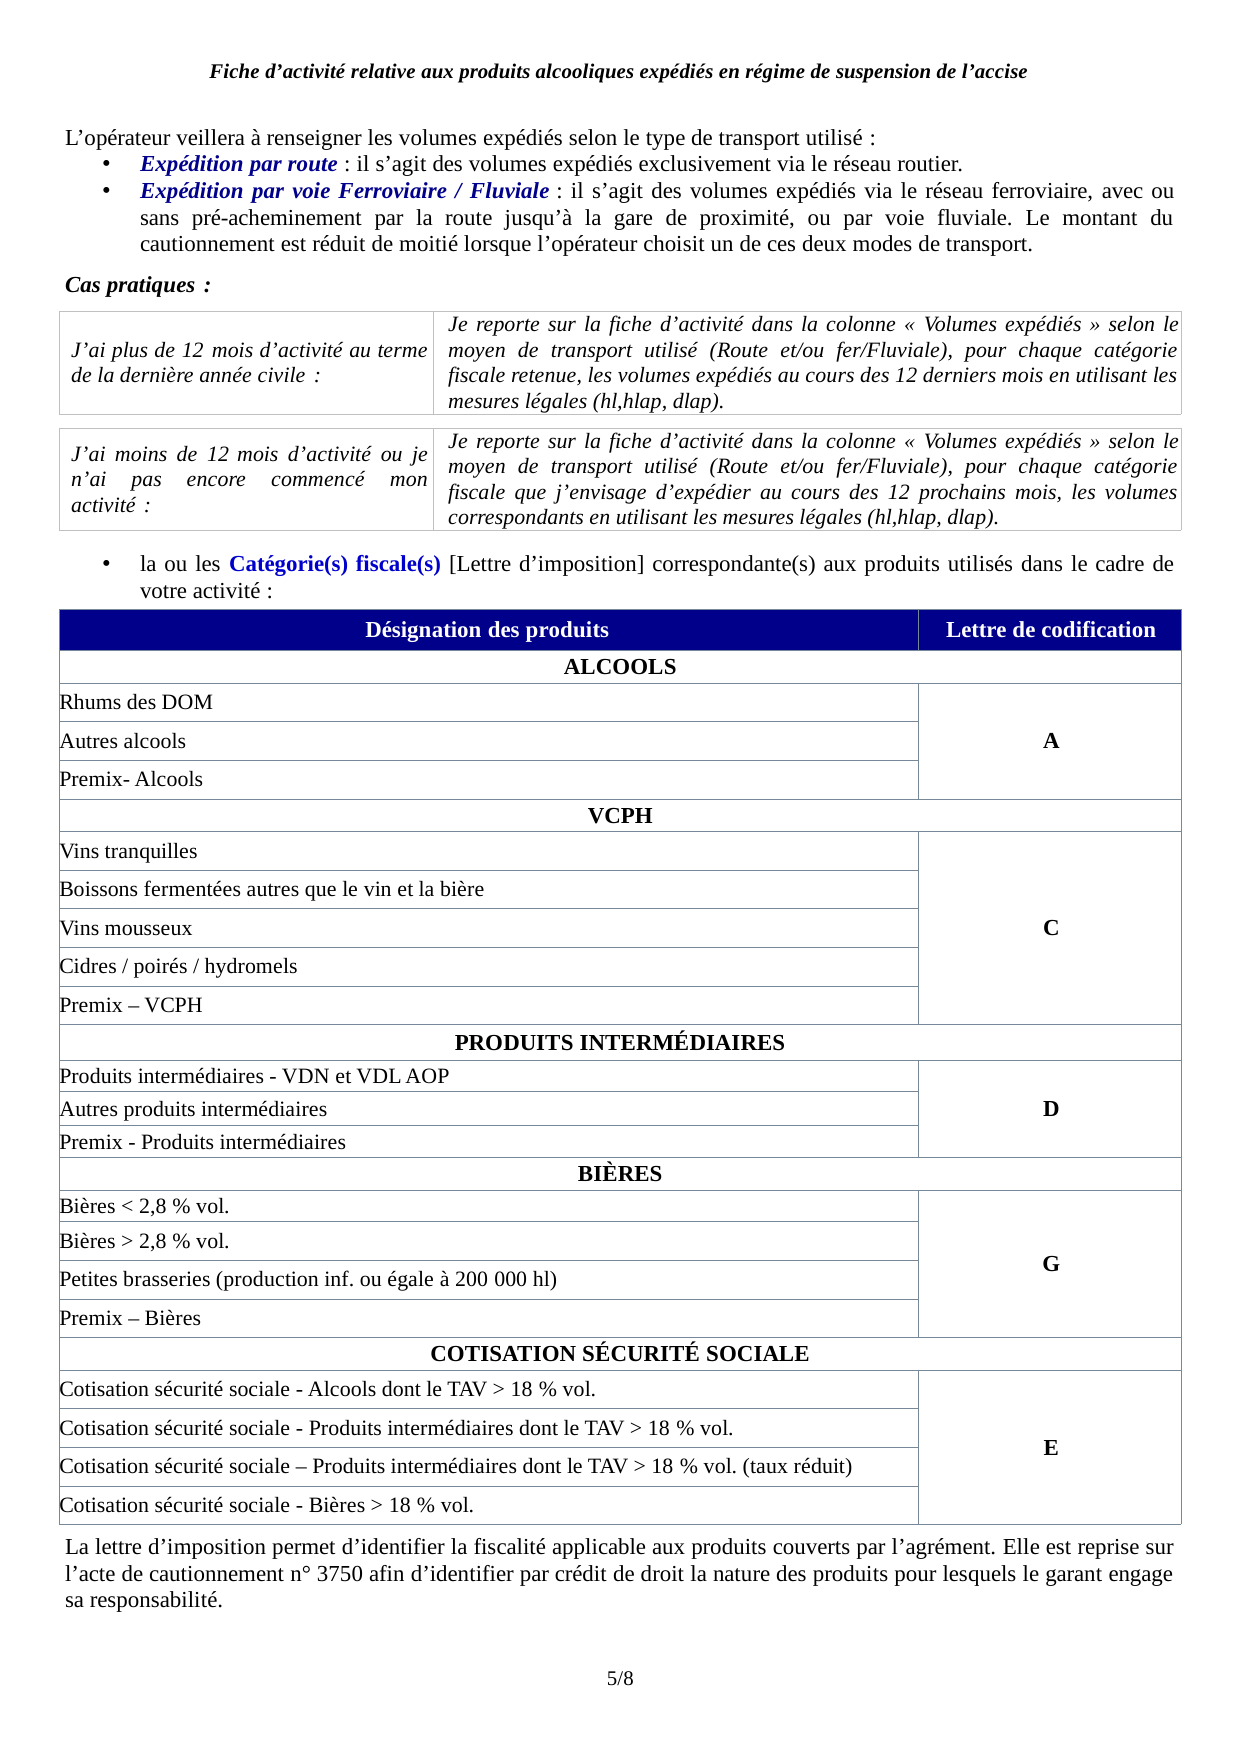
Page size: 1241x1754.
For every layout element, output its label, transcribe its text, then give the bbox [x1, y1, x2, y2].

table_cell Autres produits intermédiaires [60, 1092, 918, 1125]
table_cell Rhums des DOM [60, 684, 918, 721]
table_cell G [919, 1191, 1181, 1337]
table_header Je reporte sur la fiche d’activité dans la colonne « Volumes expédiés » selon le moyen de transport utilisé (Route et/ou fer/Fluviale), pour chaque catégorie fiscale que j’envisage d’expédier au cours des 12 prochains mois, les volumes correspondants en utilisant les mesures légales (hl,hlap, dlap). [434, 429, 1181, 530]
table_cell BIÈRES [60, 1158, 1181, 1190]
table_cell D [919, 1061, 1181, 1157]
table_cell ALCOOLS [60, 651, 1181, 682]
table_header Lettre de codification [919, 610, 1181, 650]
table_header L’opérateur veillera à renseigner les volumes expédiés selon le type de transport utilisé : Expédition par route : il s’agit des volumes expédiés exclusivement via le réseau routier. Expédition par voie Ferroviaire / Fluviale : il s’agit des volumes expédiés via le réseau ferroviaire, avec ou sans pré-acheminement par la route jusqu’à la gare de proximité, ou par voie fluviale. Le montant du cautionnement est réduit de moitié lorsque l’opérateur choisit un de ces deux modes de transport. Cas pratiques : la ou les Catégorie(s) fiscale(s) [Lettre d’imposition] correspondante(s) aux produits utilisés dans le cadre de votre activité : La lettre d’imposition permet d’identifier la fiscalité applicable aux produits couverts par l’agrément. Elle est reprise sur l’acte de cautionnement n° 3750 afin d’identifier par crédit de droit la nature des produits pour lesquels le garant engage sa responsabilité. [59, 531, 1181, 609]
table_cell Petites brasseries (production inf. ou égale à 200 000 hl) [60, 1261, 918, 1298]
table_header L’opérateur veillera à renseigner les volumes expédiés selon le type de transport utilisé : Expédition par route : il s’agit des volumes expédiés exclusivement via le réseau routier. Expédition par voie Ferroviaire / Fluviale : il s’agit des volumes expédiés via le réseau ferroviaire, avec ou sans pré-acheminement par la route jusqu’à la gare de proximité, ou par voie fluviale. Le montant du cautionnement est réduit de moitié lorsque l’opérateur choisit un de ces deux modes de transport. Cas pratiques : la ou les Catégorie(s) fiscale(s) [Lettre d’imposition] correspondante(s) aux produits utilisés dans le cadre de votre activité : La lettre d’imposition permet d’identifier la fiscalité applicable aux produits couverts par l’agrément. Elle est reprise sur l’acte de cautionnement n° 3750 afin d’identifier par crédit de droit la nature des produits pour lesquels le garant engage sa responsabilité. [59, 118, 1181, 311]
table_cell Produits intermédiaires - VDN et VDL AOP [60, 1061, 918, 1091]
table_cell Premix – Bières [60, 1300, 918, 1337]
table_header L’opérateur veillera à renseigner les volumes expédiés selon le type de transport utilisé : Expédition par route : il s’agit des volumes expédiés exclusivement via le réseau routier. Expédition par voie Ferroviaire / Fluviale : il s’agit des volumes expédiés via le réseau ferroviaire, avec ou sans pré-acheminement par la route jusqu’à la gare de proximité, ou par voie fluviale. Le montant du cautionnement est réduit de moitié lorsque l’opérateur choisit un de ces deux modes de transport. Cas pratiques : la ou les Catégorie(s) fiscale(s) [Lettre d’imposition] correspondante(s) aux produits utilisés dans le cadre de votre activité : La lettre d’imposition permet d’identifier la fiscalité applicable aux produits couverts par l’agrément. Elle est reprise sur l’acte de cautionnement n° 3750 afin d’identifier par crédit de droit la nature des produits pour lesquels le garant engage sa responsabilité. [59, 1525, 1181, 1618]
table_cell Premix- Alcools [60, 761, 918, 798]
table_cell COTISATION SÉCURITÉ SOCIALE [60, 1338, 1181, 1369]
table_cell Premix – VCPH [60, 987, 918, 1024]
table_cell A [919, 684, 1181, 798]
table_cell Cotisation sécurité sociale - Bières > 18 % vol. [60, 1487, 918, 1524]
table_cell Cidres / poirés / hydromels [60, 948, 918, 986]
table_cell Bières > 2,8 % vol. [60, 1222, 918, 1260]
table_header J’ai plus de 12 mois d’activité au terme de la dernière année civile : [60, 312, 433, 413]
table_header Je reporte sur la fiche d’activité dans la colonne « Volumes expédiés » selon le moyen de transport utilisé (Route et/ou fer/Fluviale), pour chaque catégorie fiscale retenue, les volumes expédiés au cours des 12 derniers mois en utilisant les mesures légales (hl,hlap, dlap). [434, 312, 1181, 413]
table_cell Vins mousseux [60, 909, 918, 947]
table_cell Cotisation sécurité sociale - Produits intermédiaires dont le TAV > 18 % vol. [60, 1409, 918, 1447]
table_cell Vins tranquilles [60, 832, 918, 869]
table_cell Premix - Produits intermédiaires [60, 1126, 918, 1157]
table_cell VCPH [60, 800, 1181, 831]
table_cell E [919, 1371, 1181, 1524]
table_cell PRODUITS INTERMÉDIAIRES [60, 1025, 1181, 1059]
table_cell Autres alcools [60, 722, 918, 760]
table_cell Boissons fermentées autres que le vin et la bière [60, 871, 918, 908]
table_cell Bières < 2,8 % vol. [60, 1191, 918, 1221]
table_cell Cotisation sécurité sociale - Alcools dont le TAV > 18 % vol. [60, 1371, 918, 1408]
table_header J’ai moins de 12 mois d’activité ou je n’ai pas encore commencé mon activité : [60, 429, 433, 530]
table_header Désignation des produits [60, 610, 918, 650]
table_cell Cotisation sécurité sociale – Produits intermédiaires dont le TAV > 18 % vol. (taux réduit) [60, 1448, 918, 1486]
table_cell C [919, 832, 1181, 1024]
